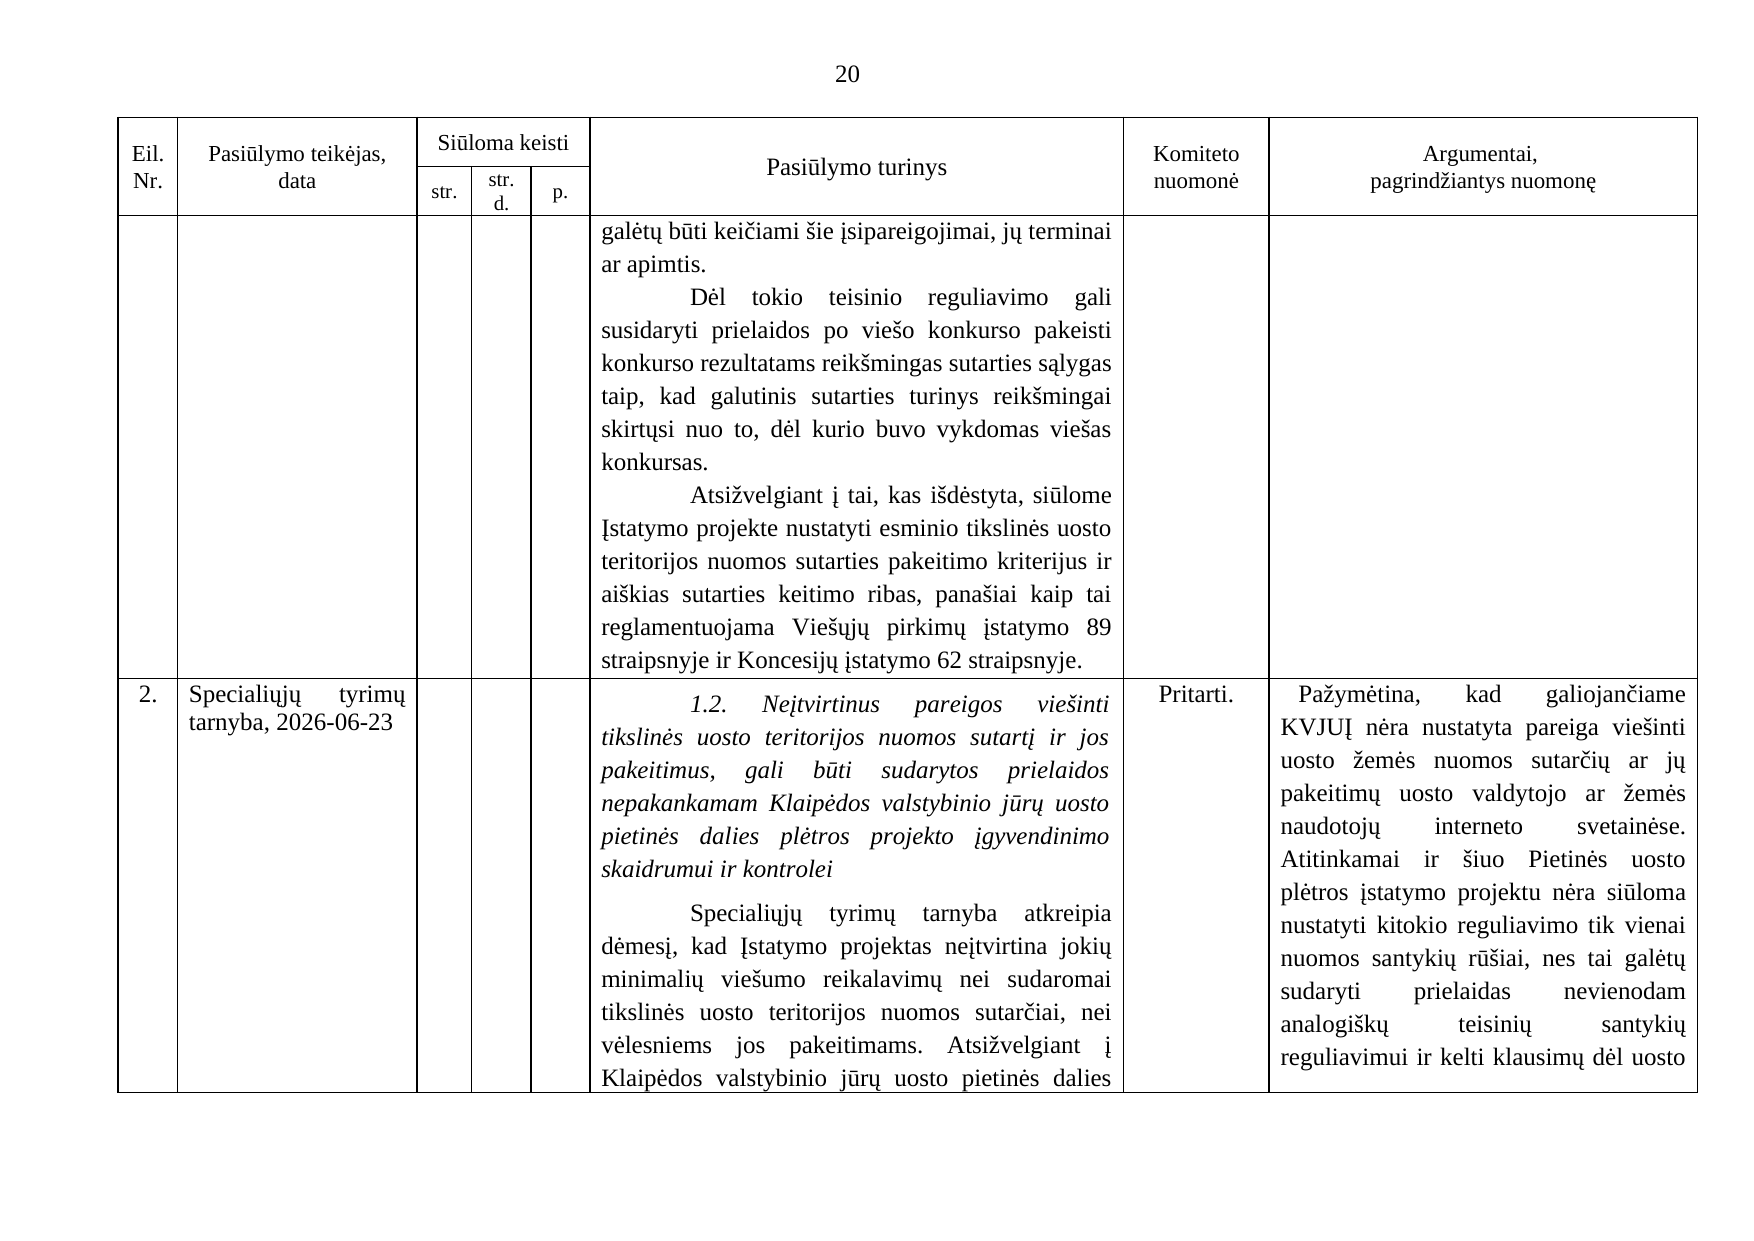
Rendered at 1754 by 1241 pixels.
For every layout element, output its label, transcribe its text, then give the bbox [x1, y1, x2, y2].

table_cell [119, 216, 177, 678]
table_header Eil. Nr. [119, 118, 177, 215]
table_cell [532, 679, 589, 1092]
table_cell [532, 216, 589, 678]
table_cell Pažymėtina, kad galiojančiame KVJUĮ nėra nustatyta pareiga viešinti uosto žemės nuomos sutarčių ar jų pakeitimų uosto valdytojo ar žemės naudotojų interneto svetainėse. Atitinkamai ir šiuo Pietinės uosto plėtros įstatymo projektu nėra siūloma nustatyti kitokio reguliavimo tik vienai nuomos santykių rūšiai, nes tai galėtų sudaryti prielaidas nevienodam analogiškų teisinių santykių reguliavimui ir kelti klausimų dėl uosto [1270, 679, 1697, 1092]
table_cell galėtų būti keičiami šie įsipareigojimai, jų terminai ar apimtis. Dėl tokio teisinio reguliavimo gali susidaryti prielaidos po viešo konkurso pakeisti konkurso rezultatams reikšmingas sutarties sąlygas taip, kad galutinis sutarties turinys reikšmingai skirtųsi nuo to, dėl kurio buvo vykdomas viešas konkursas. Atsižvelgiant į tai, kas išdėstyta, siūlome Įstatymo projekte nustatyti esminio tikslinės uosto teritorijos nuomos sutarties pakeitimo kriterijus ir aiškias sutarties keitimo ribas, panašiai kaip tai reglamentuojama Viešųjų pirkimų įstatymo 89 straipsnyje ir Koncesijų įstatymo 62 straipsnyje. [591, 216, 1123, 678]
table_cell [418, 679, 471, 1092]
table_cell str. d. [472, 167, 530, 215]
table_header Pasiūlymo teikėjas, data [178, 118, 416, 215]
table_cell [1124, 216, 1268, 678]
table_header Pasiūlymo turinys [591, 118, 1123, 215]
table_cell 1.2. Neįtvirtinus pareigos viešinti tikslinės uosto teritorijos nuomos sutartį ir jos pakeitimus, gali būti sudarytos prielaidos nepakankamam Klaipėdos valstybinio jūrų uosto pietinės dalies plėtros projekto įgyvendinimo skaidrumui ir kontrolei Specialiųjų tyrimų tarnyba atkreipia dėmesį, kad Įstatymo projektas neįtvirtina jokių minimalių viešumo reikalavimų nei sudaromai tikslinės uosto teritorijos nuomos sutarčiai, nei vėlesniems jos pakeitimams. Atsižvelgiant į Klaipėdos valstybinio jūrų uosto pietinės dalies [591, 679, 1123, 1092]
table_cell 2. [119, 679, 177, 1092]
table_cell [1270, 216, 1697, 678]
table_cell str. [418, 167, 471, 215]
table_cell Pritarti. [1124, 679, 1268, 1092]
table_cell [178, 216, 416, 678]
table_cell [472, 216, 530, 678]
table_cell [418, 216, 471, 678]
table_header Argumentai, pagrindžiantys nuomonę [1270, 118, 1697, 215]
table_cell [472, 679, 530, 1092]
table_header Komiteto nuomonė [1124, 118, 1268, 215]
table_cell p. [532, 167, 589, 215]
table_cell Specialiųjų tyrimų tarnyba, 2026-06-23 [178, 679, 416, 1092]
table_header Siūloma keisti [418, 118, 589, 166]
